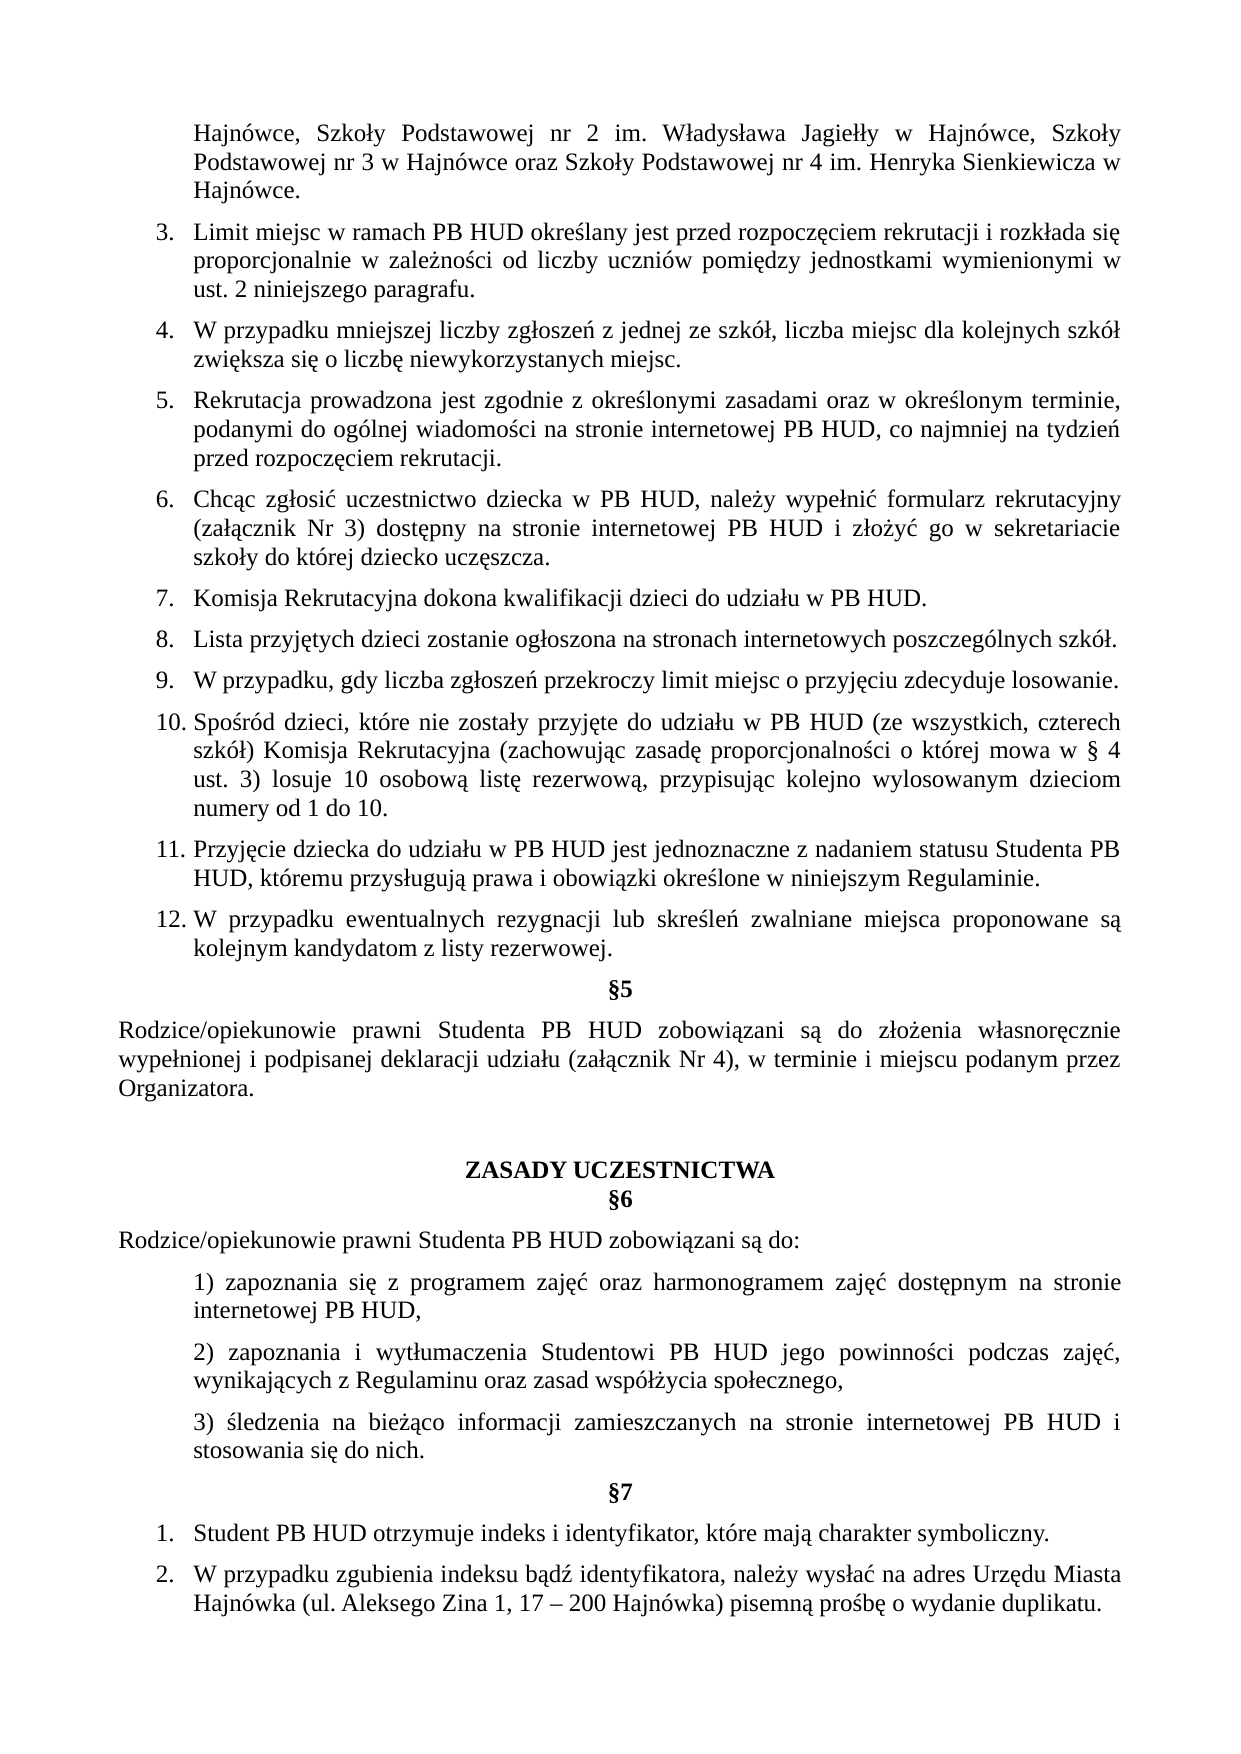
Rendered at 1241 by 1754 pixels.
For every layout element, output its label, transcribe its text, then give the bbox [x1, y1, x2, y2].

list Przyjęcie dziecka do udziału w PB HUD jest jednoznaczne z nadaniem statusu Studenta PB HUD, któremu przysługują prawa i obowiązki określone w niniejszym Regulaminie. [156, 834, 1122, 892]
text Rodzice/opiekunowie prawni Studenta PB HUD zobowiązani są do złożenia własnoręcznie wypełnionej i podpisanej deklaracji udziału (załącznik Nr 4), w terminie i miejscu podanym przez Organizatora. [118, 1016, 1122, 1102]
list 3) śledzenia na bieżąco informacji zamieszczanych na stronie internetowej PB HUD i stosowania się do nich. [156, 1407, 1122, 1464]
list W przypadku, gdy liczba zgłoszeń przekroczy limit miejsc o przyjęciu zdecyduje losowanie. [156, 666, 1122, 694]
list Lista przyjętych dzieci zostanie ogłoszona na stronach internetowych poszczególnych szkół. [156, 624, 1122, 653]
text §5 [118, 974, 1122, 1003]
list W przypadku ewentualnych rezygnacji lub skreśleń zwalniane miejsca proponowane są kolejnym kandydatom z listy rezerwowej. [156, 904, 1122, 962]
text ZASADY UCZESTNICTWA §6 [118, 1156, 1122, 1213]
list 1) zapoznania się z programem zajęć oraz harmonogramem zajęć dostępnym na stronie internetowej PB HUD, [156, 1267, 1122, 1324]
list Limit miejsc w ramach PB HUD określany jest przed rozpoczęciem rekrutacji i rozkłada się proporcjonalnie w zależności od liczby uczniów pomiędzy jednostkami wymienionymi w ust. 2 niniejszego paragrafu. [156, 217, 1122, 303]
list Student PB HUD otrzymuje indeks i identyfikator, które mają charakter symboliczny. [156, 1518, 1122, 1547]
list W przypadku zgubienia indeksu bądź identyfikatora, należy wysłać na adres Urzędu Miasta Hajnówka (ul. Aleksego Zina 1, 17 – 200 Hajnówka) pisemną prośbę o wydanie duplikatu. [156, 1559, 1122, 1617]
list Spośród dzieci, które nie zostały przyjęte do udziału w PB HUD (ze wszystkich, czterech szkół) Komisja Rekrutacyjna (zachowując zasadę proporcjonalności o której mowa w § 4 ust. 3) losuje 10 osobową listę rezerwową, przypisując kolejno wylosowanym dzieciom numery od 1 do 10. [156, 707, 1122, 822]
list Rekrutacja prowadzona jest zgodnie z określonymi zasadami oraz w określonym terminie, podanymi do ogólnej wiadomości na stronie internetowej PB HUD, co najmniej na tydzień przed rozpoczęciem rekrutacji. [156, 386, 1122, 472]
text Rodzice/opiekunowie prawni Studenta PB HUD zobowiązani są do: [118, 1226, 1122, 1254]
list Hajnówce, Szkoły Podstawowej nr 2 im. Władysława Jagiełły w Hajnówce, Szkoły Podstawowej nr 3 w Hajnówce oraz Szkoły Podstawowej nr 4 im. Henryka Sienkiewicza w Hajnówce. [156, 118, 1122, 204]
text §7 [118, 1477, 1122, 1506]
list Komisja Rekrutacyjna dokona kwalifikacji dzieci do udziału w PB HUD. [156, 583, 1122, 612]
list W przypadku mniejszej liczby zgłoszeń z jednej ze szkół, liczba miejsc dla kolejnych szkół zwiększa się o liczbę niewykorzystanych miejsc. [156, 316, 1122, 373]
list Chcąc zgłosić uczestnictwo dziecka w PB HUD, należy wypełnić formularz rekrutacyjny (załącznik Nr 3) dostępny na stronie internetowej PB HUD i złożyć go w sekretariacie szkoły do której dziecko uczęszcza. [156, 484, 1122, 571]
list 2) zapoznania i wytłumaczenia Studentowi PB HUD jego powinności podczas zajęć, wynikających z Regulaminu oraz zasad współżycia społecznego, [156, 1337, 1122, 1394]
